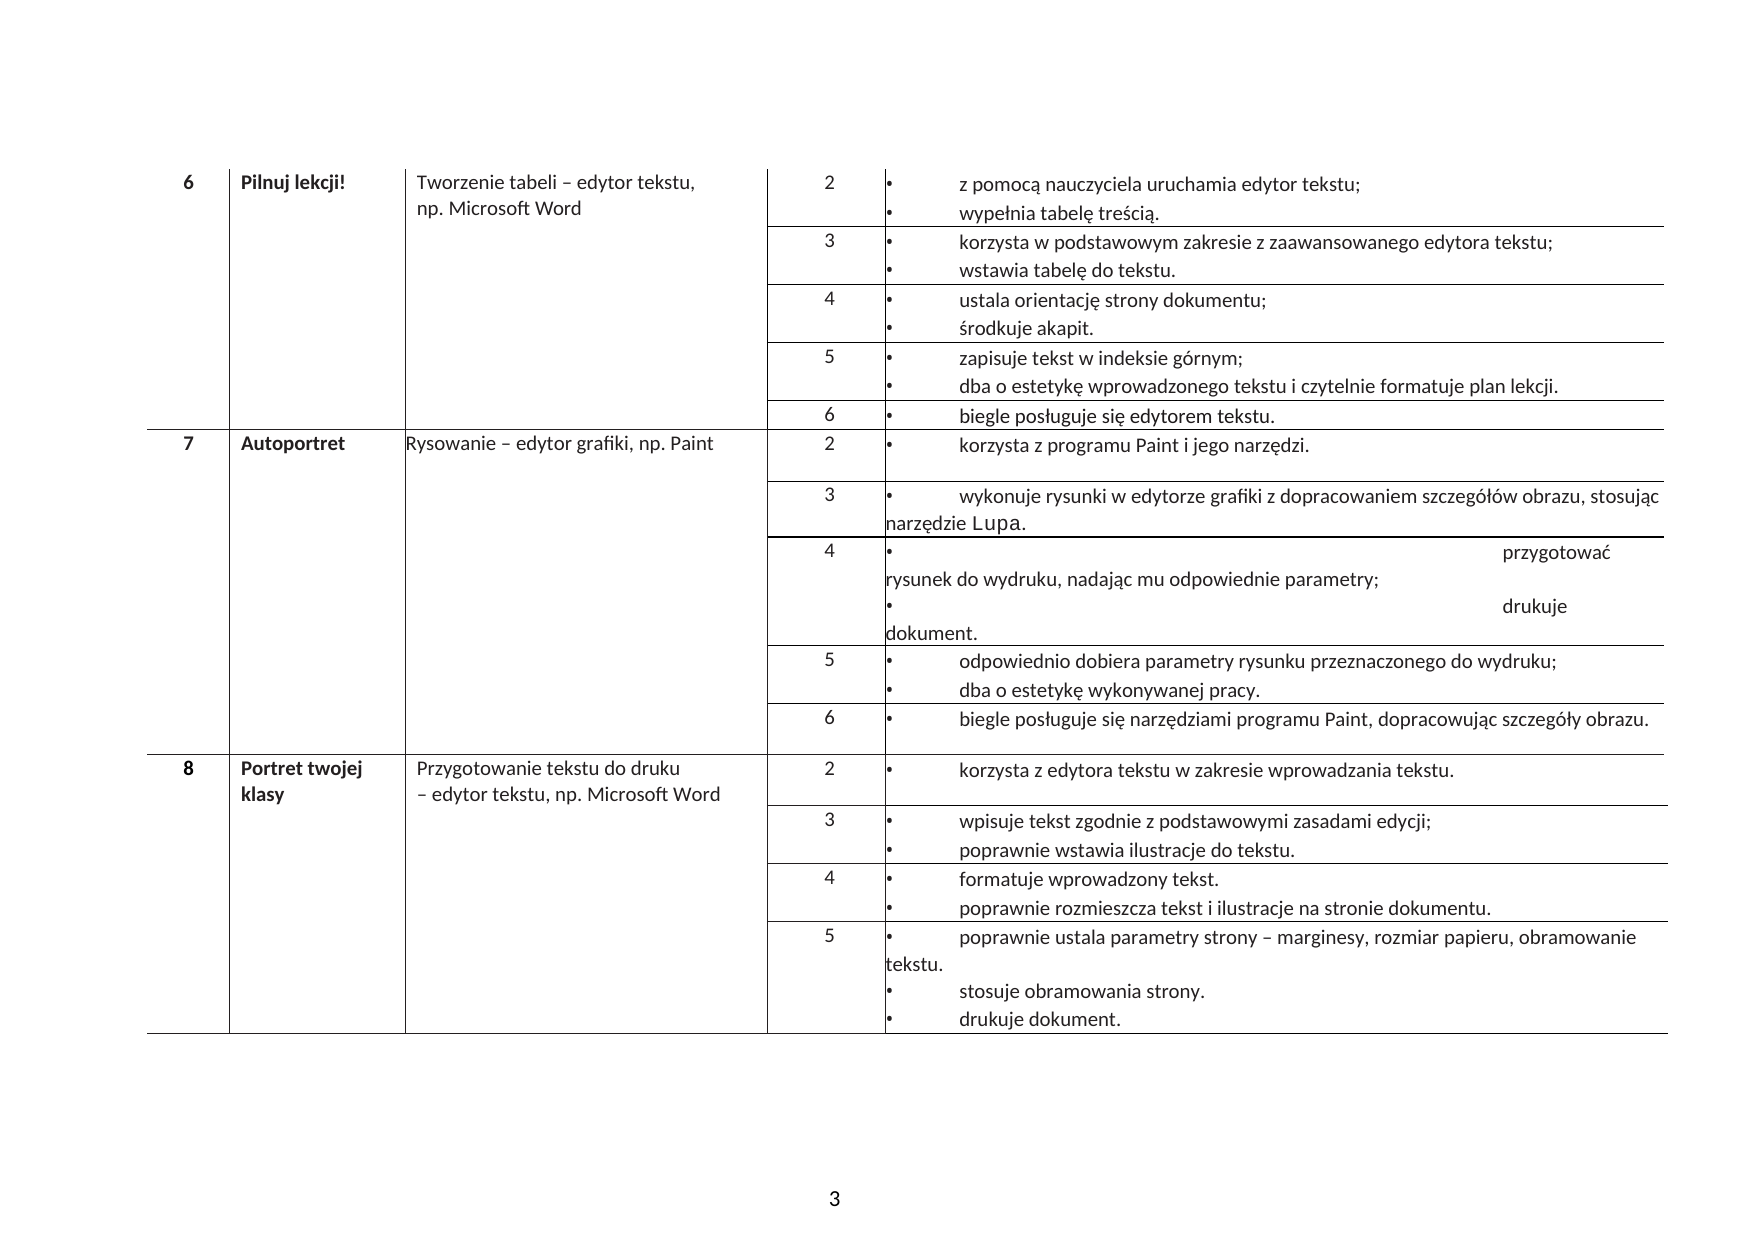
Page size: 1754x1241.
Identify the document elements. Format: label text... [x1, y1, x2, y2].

table_cell 8 [147, 755, 229, 1033]
table_cell poprawnie ustala parametry strony – marginesy, rozmiar papieru, obramowanie tekstu. stosuje obramowania strony. drukuje dokument. [886, 922, 1668, 1033]
table_cell 6 [768, 704, 885, 754]
table_cell [1664, 226, 1668, 284]
table_cell 4 [768, 864, 885, 921]
table_header z pomocą nauczyciela uruchamia edytor tekstu; wypełnia tabelę treścią. [886, 169, 1664, 226]
table_cell 5 [768, 343, 885, 400]
table_cell Portret twojej klasy [230, 755, 405, 1033]
table_cell formatuje wprowadzony tekst. poprawnie rozmieszcza tekst i ilustracje na stronie dokumentu. [886, 864, 1668, 921]
table_cell 3 [768, 806, 885, 863]
table_cell korzysta z edytora tekstu w zakresie wprowadzania tekstu. [886, 754, 1668, 805]
table_cell 2 [768, 430, 885, 481]
table_cell 5 [768, 922, 885, 1033]
table_cell Autoportret [230, 430, 405, 754]
table_cell korzysta w podstawowym zakresie z zaawansowanego edytora tekstu; wstawia tabelę do tekstu. [886, 227, 1664, 284]
table_cell [1664, 400, 1668, 429]
table_cell [1664, 342, 1668, 400]
table_header Tworzenie tabeli – edytor tekstu, np. Microsoft Word [406, 169, 767, 429]
table_cell 2 [768, 755, 885, 805]
table_header Pilnuj lekcji! [230, 169, 405, 429]
table_cell [1664, 703, 1668, 754]
table_cell [1664, 481, 1668, 536]
table_cell 3 [768, 482, 885, 536]
table_header 2 [768, 169, 885, 226]
table_header [1664, 169, 1668, 226]
table_cell przygotować rysunek do wydruku, nadając mu odpowiednie parametry; drukuje dokument. [886, 538, 1664, 645]
table_cell 5 [768, 646, 885, 703]
table_cell 4 [768, 285, 885, 342]
table_cell odpowiednio dobiera parametry rysunku przeznaczonego do wydruku; dba o estetykę wykonywanej pracy. [886, 646, 1664, 703]
table_cell Rysowanie – edytor grafiki, np. Paint [406, 430, 767, 754]
table_cell korzysta z programu Paint i jego narzędzi. [886, 430, 1664, 481]
table_cell 7 [147, 430, 229, 754]
table_cell [1664, 284, 1668, 342]
table_cell wykonuje rysunki w edytorze grafiki z dopracowaniem szczegółów obrazu, stosując narzędzie Lupa. [886, 482, 1664, 536]
table_cell biegle posługuje się edytorem tekstu. [886, 401, 1664, 429]
table_cell ustala orientację strony dokumentu; środkuje akapit. [886, 285, 1664, 342]
table_cell zapisuje tekst w indeksie górnym; dba o estetykę wprowadzonego tekstu i czytelnie formatuje plan lekcji. [886, 343, 1664, 400]
table_cell [1664, 645, 1668, 703]
table_cell [1664, 429, 1668, 481]
table_header 6 [147, 169, 229, 429]
table_cell 4 [768, 538, 885, 645]
table_cell 6 [768, 401, 885, 429]
table_cell [1664, 536, 1668, 645]
table_cell wpisuje tekst zgodnie z podstawowymi zasadami edycji; poprawnie wstawia ilustracje do tekstu. [886, 806, 1668, 863]
table_cell biegle posługuje się narzędziami programu Paint, dopracowując szczegóły obrazu. [886, 704, 1664, 754]
table_cell 3 [768, 227, 885, 284]
table_cell Przygotowanie tekstu do druku – edytor tekstu, np. Microsoft Word [406, 755, 767, 1033]
